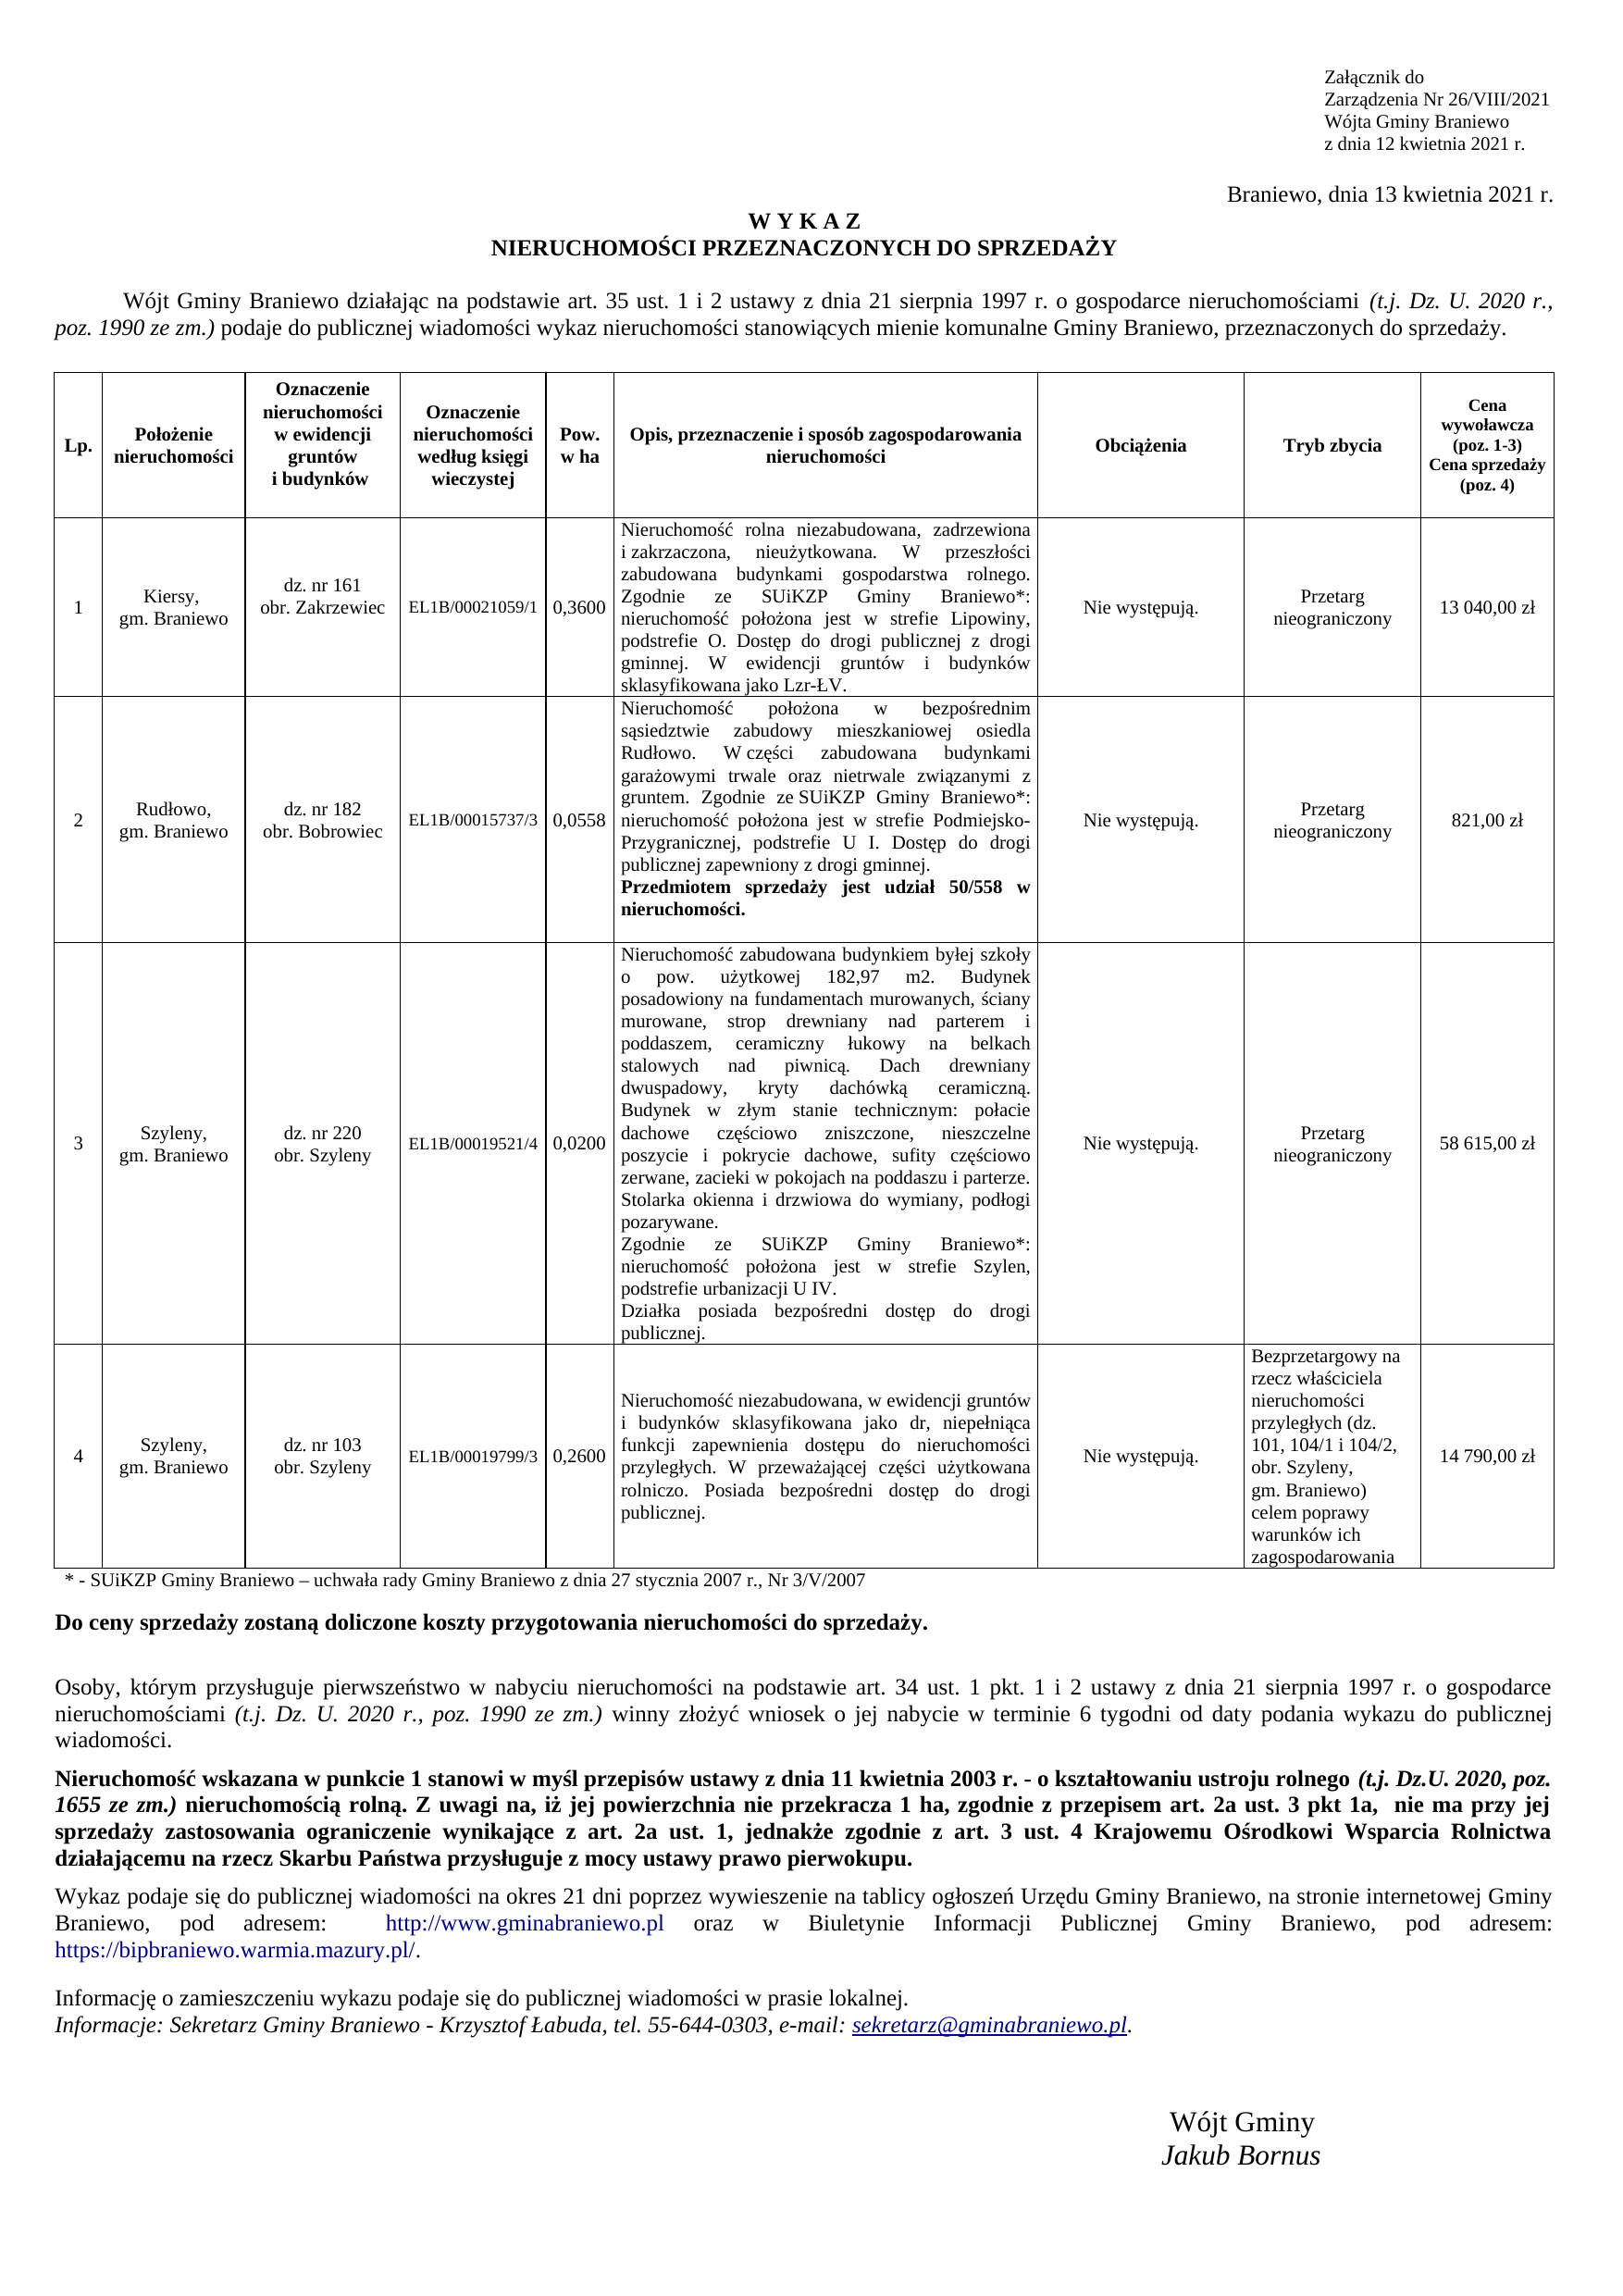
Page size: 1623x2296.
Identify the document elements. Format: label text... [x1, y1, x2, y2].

table_cell Nie występują. [1038, 697, 1244, 942]
table_cell dz. nr 182 obr. Bobrowiec [246, 697, 400, 942]
table_cell dz. nr 103 obr. Szyleny [246, 1345, 400, 1568]
text Wójt Gminy [931, 2104, 1554, 2138]
table_cell 2 [55, 697, 102, 942]
table_cell Przetarg nieograniczony [1245, 943, 1420, 1344]
table_header Lp. [55, 373, 102, 517]
text Do ceny sprzedaży zostaną doliczone koszty przygotowania nieruchomości do sprzedaży. [55, 1608, 1554, 1635]
text z dnia 12 kwietnia 2021 r. [1324, 132, 1554, 155]
table_cell Nie występują. [1038, 943, 1244, 1344]
text Wójta Gminy Braniewo [1324, 110, 1554, 132]
table_header Cena wywoławcza (poz. 1-3) Cena sprzedaży (poz. 4) [1421, 373, 1554, 517]
table_cell Nieruchomość rolna niezabudowana, zadrzewiona i zakrzaczona, nieużytkowana. W przeszłości zabudowana budynkami gospodarstwa rolnego. Zgodnie ze SUiKZP Gminy Braniewo*: nieruchomość położona jest w strefie Lipowiny, podstrefie O. Dostęp do drogi publicznej z drogi gminnej. W ewidencji gruntów i budynków sklasyfikowana jako Lzr-ŁV. [614, 518, 1037, 696]
table_cell EL1B/00019799/3 [401, 1345, 545, 1568]
text Informacje: Sekretarz Gminy Braniewo - Krzysztof Łabuda, tel. 55-644-0303, e-mail: sekretarz@gminabraniewo.pl. [55, 2011, 1554, 2038]
subtitle W Y K A Z [55, 207, 1554, 234]
table_cell dz. nr 161 obr. Zakrzewiec [246, 518, 400, 696]
text Osoby, którym przysługuje pierwszeństwo w nabyciu nieruchomości na podstawie art. 34 ust. 1 pkt. 1 i 2 ustawy z dnia 21 sierpnia 1997 r. o gospodarce nieruchomościami (t.j. Dz. U. 2020 r., poz. 1990 ze zm.) winny złożyć wniosek o jej nabycie w terminie 6 tygodni od daty podania wykazu do publicznej wiadomości. [55, 1673, 1554, 1753]
table_cell 58 615,00 zł [1421, 943, 1554, 1344]
subtitle NIERUCHOMOŚCI PRZEZNACZONYCH DO SPRZEDAŻY [55, 234, 1554, 261]
table_cell 0,0558 [547, 697, 613, 942]
table_cell EL1B/00019521/4 [401, 943, 545, 1344]
table_cell EL1B/00015737/3 [401, 697, 545, 942]
table_header Oznaczenie nieruchomości w ewidencji gruntów i budynków [246, 373, 400, 517]
table_header Pow. w ha [547, 373, 613, 517]
table_cell 0,0200 [547, 943, 613, 1344]
table_cell 4 [55, 1345, 102, 1568]
table_cell Przetarg nieograniczony [1245, 518, 1420, 696]
table_header Obciążenia [1038, 373, 1244, 517]
table_cell 821,00 zł [1421, 697, 1554, 942]
table_cell dz. nr 220 obr. Szyleny [246, 943, 400, 1344]
table_cell 1 [55, 518, 102, 696]
table_cell EL1B/00021059/1 [401, 518, 545, 696]
table_header Tryb zbycia [1245, 373, 1420, 517]
table_cell 0,3600 [547, 518, 613, 696]
table_cell 13 040,00 zł [1421, 518, 1554, 696]
table_cell Nieruchomość położona w bezpośrednim sąsiedztwie zabudowy mieszkaniowej osiedla Rudłowo. W części zabudowana budynkami garażowymi trwale oraz nietrwale związanymi z gruntem. Zgodnie ze SUiKZP Gminy Braniewo*: nieruchomość położona jest w strefie Podmiejsko-Przygranicznej, podstrefie U I. Dostęp do drogi publicznej zapewniony z drogi gminnej. Przedmiotem sprzedaży jest udział 50/558 w nieruchomości. [614, 697, 1037, 942]
table_cell Nieruchomość zabudowana budynkiem byłej szkoły o pow. użytkowej 182,97 m2. Budynek posadowiony na fundamentach murowanych, ściany murowane, strop drewniany nad parterem i poddaszem, ceramiczny łukowy na belkach stalowych nad piwnicą. Dach drewniany dwuspadowy, kryty dachówką ceramiczną. Budynek w złym stanie technicznym: połacie dachowe częściowo zniszczone, nieszczelne poszycie i pokrycie dachowe, sufity częściowo zerwane, zacieki w pokojach na poddaszu i parterze. Stolarka okienna i drzwiowa do wymiany, podłogi pozarywane. Zgodnie ze SUiKZP Gminy Braniewo*: nieruchomość położona jest w strefie Szylen, podstrefie urbanizacji U IV. Działka posiada bezpośredni dostęp do drogi publicznej. [614, 943, 1037, 1344]
table_cell Rudłowo, gm. Braniewo [103, 697, 244, 942]
table_cell 0,2600 [547, 1345, 613, 1568]
text Jakub Bornus [931, 2138, 1554, 2171]
table_cell Przetarg nieograniczony [1245, 697, 1420, 942]
table_cell Nieruchomość niezabudowana, w ewidencji gruntów i budynków sklasyfikowana jako dr, niepełniąca funkcji zapewnienia dostępu do nieruchomości przyległych. W przeważającej części użytkowana rolniczo. Posiada bezpośredni dostęp do drogi publicznej. [614, 1345, 1037, 1568]
table_cell Nie występują. [1038, 1345, 1244, 1568]
text * - SUiKZP Gminy Braniewo – uchwała rady Gminy Braniewo z dnia 27 stycznia 2007 r., Nr 3/V/2007 [55, 1569, 1554, 1591]
text Informację o zamieszczeniu wykazu podaje się do publicznej wiadomości w prasie lokalnej. [55, 1984, 1554, 2011]
subtitle Braniewo, dnia 13 kwietnia 2021 r. [55, 181, 1554, 207]
table_cell Bezprzetargowy na rzecz właściciela nieruchomości przyległych (dz. 101, 104/1 i 104/2, obr. Szyleny, gm. Braniewo) celem poprawy warunków ich zagospodarowania [1245, 1345, 1420, 1568]
table_header Położenie nieruchomości [103, 373, 244, 517]
text Wójt Gminy Braniewo działając na podstawie art. 35 ust. 1 i 2 ustawy z dnia 21 sierpnia 1997 r. o gospodarce nieruchomościami (t.j. Dz. U. 2020 r., poz. 1990 ze zm.) podaje do publicznej wiadomości wykaz nieruchomości stanowiących mienie komunalne Gminy Braniewo, przeznaczonych do sprzedaży. [55, 288, 1554, 341]
text Wykaz podaje się do publicznej wiadomości na okres 21 dni poprzez wywieszenie na tablicy ogłoszeń Urzędu Gminy Braniewo, na stronie internetowej Gminy Braniewo, pod adresem: http://www.gminabraniewo.pl oraz w Biuletynie Informacji Publicznej Gminy Braniewo, pod adresem: https://bipbraniewo.warmia.mazury.pl/. [55, 1882, 1554, 1963]
table_cell Nie występują. [1038, 518, 1244, 696]
text Zarządzenia Nr 26/VIII/2021 [1324, 88, 1554, 110]
text Załącznik do [1324, 66, 1554, 88]
table_cell Szyleny, gm. Braniewo [103, 943, 244, 1344]
text Nieruchomość wskazana w punkcie 1 stanowi w myśl przepisów ustawy z dnia 11 kwietnia 2003 r. - o kształtowaniu ustroju rolnego (t.j. Dz.U. 2020, poz. 1655 ze zm.) nieruchomością rolną. Z uwagi na, iż jej powierzchnia nie przekracza 1 ha, zgodnie z przepisem art. 2a ust. 3 pkt 1a, nie ma przy jej sprzedaży zastosowania ograniczenie wynikające z art. 2a ust. 1, jednakże zgodnie z art. 3 ust. 4 Krajowemu Ośrodkowi Wsparcia Rolnictwa działającemu na rzecz Skarbu Państwa przysługuje z mocy ustawy prawo pierwokupu. [55, 1765, 1554, 1871]
table_cell 3 [55, 943, 102, 1344]
table_header Opis, przeznaczenie i sposób zagospodarowania nieruchomości [614, 373, 1037, 517]
table_cell 14 790,00 zł [1421, 1345, 1554, 1568]
table_cell Szyleny, gm. Braniewo [103, 1345, 244, 1568]
table_header Oznaczenie nieruchomości według księgi wieczystej [401, 373, 545, 517]
table_cell Kiersy, gm. Braniewo [103, 518, 244, 696]
